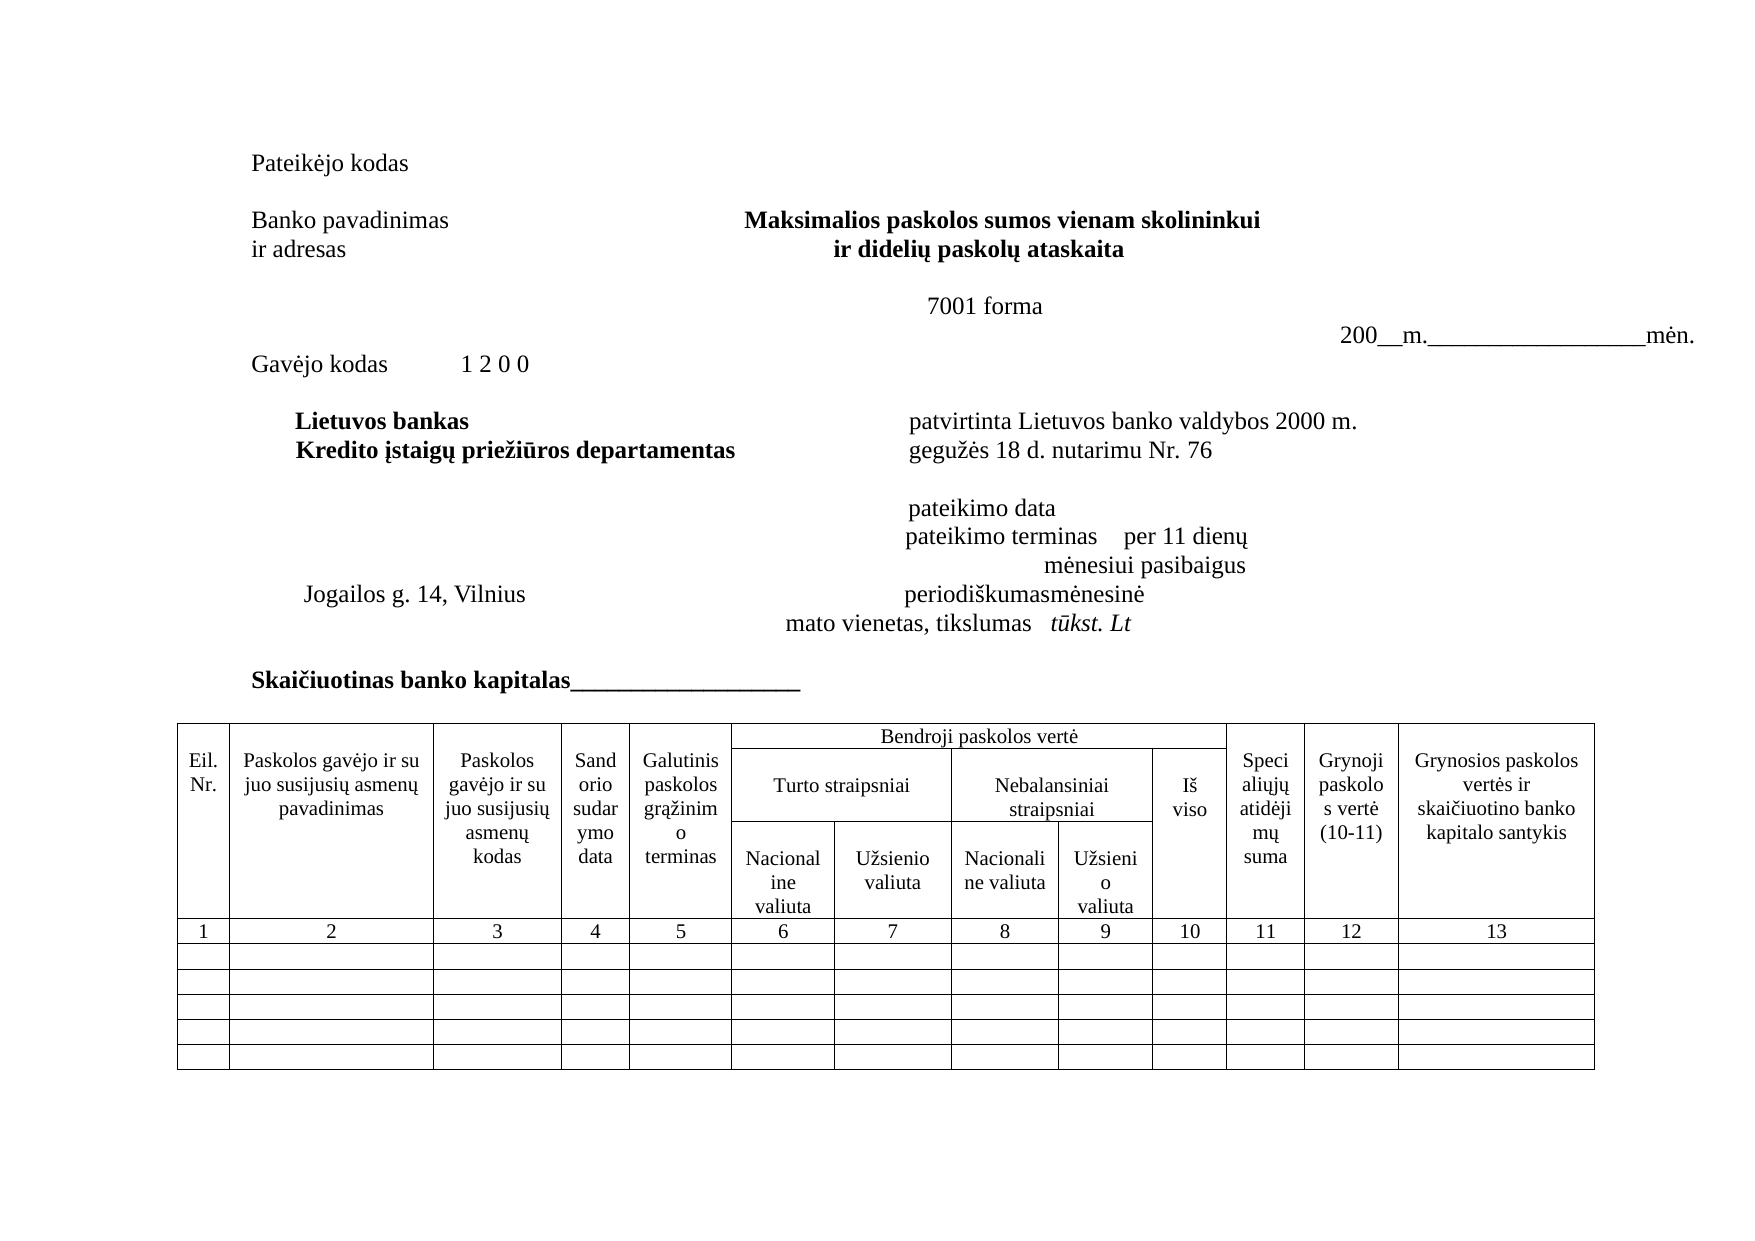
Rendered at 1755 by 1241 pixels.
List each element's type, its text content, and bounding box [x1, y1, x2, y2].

table_header Sandorio sudarymo data [562, 724, 629, 918]
table_cell 5 [630, 919, 731, 943]
table_cell [178, 944, 229, 968]
table_cell [630, 970, 731, 993]
table_cell [178, 1045, 229, 1069]
text 7001 forma [177, 291, 1695, 320]
table_cell [1305, 944, 1398, 968]
table_cell [178, 995, 229, 1019]
table_cell [1399, 995, 1594, 1019]
table_header Paskolos gavėjo ir su juo susijusių asmenų pavadinimas [230, 724, 433, 918]
table_cell [1153, 970, 1226, 993]
table_cell [1399, 970, 1594, 993]
table_cell [1153, 1020, 1226, 1044]
table_cell [1227, 1045, 1304, 1069]
table_cell 13 [1399, 919, 1594, 943]
table_cell [1059, 944, 1152, 968]
table_cell [1059, 1045, 1152, 1069]
table_header Grynosios paskolos vertės ir skaičiuotino banko kapitalo santykis [1399, 724, 1594, 918]
table_cell [1305, 1045, 1398, 1069]
text Lietuvos bankas patvirtinta Lietuvos banko valdybos 2000 m. [177, 406, 1695, 435]
table_cell [1059, 970, 1152, 993]
table_header Paskolos gavėjo ir su juo susijusių asmenų kodas [434, 724, 561, 918]
table_cell [434, 995, 561, 1019]
table_cell [434, 944, 561, 968]
table_header Eil. Nr. [178, 724, 229, 918]
table_cell [630, 944, 731, 968]
text Kredito įstaigų priežiūros departamentas gegužės 18 d. nutarimu Nr. 76 [177, 435, 1695, 464]
table_cell [732, 1045, 834, 1069]
table_cell [1059, 995, 1152, 1019]
table_cell [562, 970, 629, 993]
table_cell [1399, 1020, 1594, 1044]
table_cell 7 [835, 919, 951, 943]
table_header Galutinis paskolos grąžinimo terminas [630, 724, 731, 918]
table_cell [434, 1045, 561, 1069]
table_cell [1305, 970, 1398, 993]
table_cell 2 [230, 919, 433, 943]
table_cell [1153, 995, 1226, 1019]
table_cell [835, 970, 951, 993]
text Banko pavadinimas Maksimalios paskolos sumos vienam skolininkui [177, 205, 1695, 234]
table_cell [835, 995, 951, 1019]
table_cell [1399, 944, 1594, 968]
table_cell [952, 1045, 1058, 1069]
table_cell [835, 944, 951, 968]
table_cell Nacionaline valiuta [732, 822, 834, 918]
table_cell [434, 1020, 561, 1044]
table_cell [952, 944, 1058, 968]
table_cell [1153, 1045, 1226, 1069]
table_cell [952, 970, 1058, 993]
table_cell Nacionaline valiuta [952, 822, 1058, 918]
table_cell Iš viso [1153, 749, 1226, 918]
text 200__m. mėn. [177, 320, 1695, 349]
table_cell [732, 944, 834, 968]
table_cell Užsienio valiuta [1059, 822, 1152, 918]
table_cell 3 [434, 919, 561, 943]
table_cell [178, 1020, 229, 1044]
table_cell 8 [952, 919, 1058, 943]
table_cell 11 [1227, 919, 1304, 943]
table_cell [1153, 944, 1226, 968]
table_cell [732, 1020, 834, 1044]
table_cell [952, 995, 1058, 1019]
text Skaičiuotinas banko kapitalas [177, 665, 1695, 694]
table_cell [835, 1020, 951, 1044]
text Gavėjo kodas 1200 [177, 349, 1695, 378]
table_cell [1227, 995, 1304, 1019]
table_cell 9 [1059, 919, 1152, 943]
text ir adresas ir didelių paskolų ataskaita [177, 234, 1695, 263]
table_cell [1227, 970, 1304, 993]
table_cell [1227, 1020, 1304, 1044]
table_cell [230, 995, 433, 1019]
text pateikimo data [177, 493, 1695, 521]
table_cell [178, 970, 229, 993]
table_cell [230, 1020, 433, 1044]
table_header Bendroji paskolos vertė [732, 724, 1226, 748]
table_cell [952, 1020, 1058, 1044]
text Jogailos g. 14, Vilnius periodiškumas mėnesinė [177, 579, 1695, 608]
table_cell 4 [562, 919, 629, 943]
table_cell Turto straipsniai [732, 749, 951, 821]
table_cell [630, 995, 731, 1019]
table_cell 1 [178, 919, 229, 943]
table_cell [434, 970, 561, 993]
text mato vienetas, tikslumas tūkst. Lt [177, 608, 1695, 636]
table_cell [562, 1045, 629, 1069]
table_cell [230, 1045, 433, 1069]
text mėnesiui pasibaigus [177, 550, 1695, 579]
table_cell [732, 995, 834, 1019]
table_cell [1227, 944, 1304, 968]
table_cell [1305, 1020, 1398, 1044]
table_cell 12 [1305, 919, 1398, 943]
table_header Specialiųjų atidėjimų suma [1227, 724, 1304, 918]
table_cell Nebalansiniai straipsniai [952, 749, 1152, 821]
table_cell [230, 970, 433, 993]
table_cell [1305, 995, 1398, 1019]
text Pateikėjo kodas [177, 148, 1695, 176]
table_cell [562, 944, 629, 968]
table_cell [630, 1045, 731, 1069]
table_cell [562, 995, 629, 1019]
table_cell Užsienio valiuta [835, 822, 951, 918]
text pateikimo terminas per 11 dienų [177, 521, 1695, 550]
table_cell 10 [1153, 919, 1226, 943]
table_cell [562, 1020, 629, 1044]
table_cell [1399, 1045, 1594, 1069]
table_cell [230, 944, 433, 968]
table_cell [732, 970, 834, 993]
table_cell [1059, 1020, 1152, 1044]
table_cell [630, 1020, 731, 1044]
table_cell [835, 1045, 951, 1069]
table_header Grynoji paskolos vertė (10-11) [1305, 724, 1398, 918]
table_cell 6 [732, 919, 834, 943]
